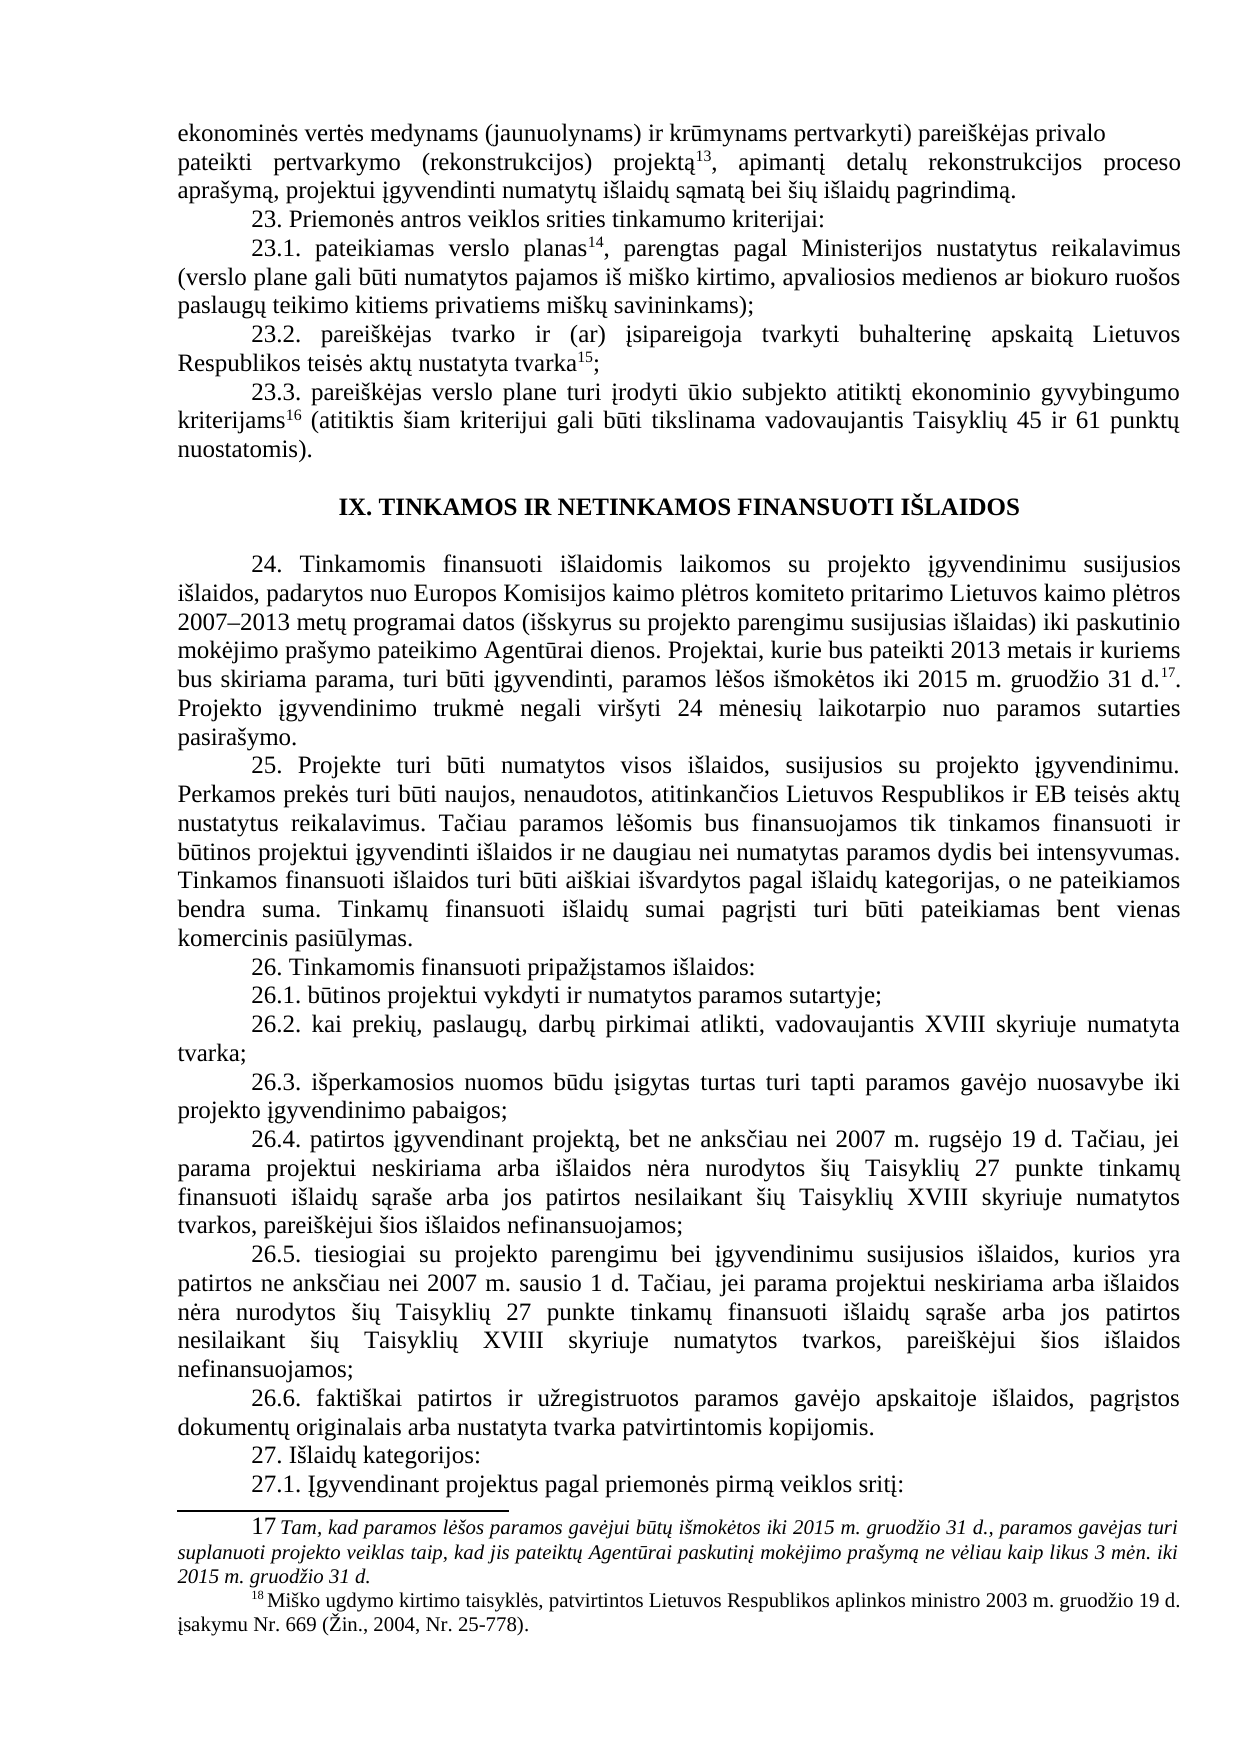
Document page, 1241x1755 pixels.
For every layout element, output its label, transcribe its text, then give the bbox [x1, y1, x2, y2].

text 26.6. faktiškai patirtos ir užregistruotos paramos gavėjo apskaitoje išlaidos, pagrįstos dokumentų originalais arba nustatyta tvarka patvirtintomis kopijomis. [177, 1383, 1181, 1441]
text 26.4. patirtos įgyvendinant projektą, bet ne anksčiau nei 2007 m. rugsėjo 19 d. Tačiau, jei parama projektui neskiriama arba išlaidos nėra nurodytos šių Taisyklių 27 punkte tinkamų finansuoti išlaidų sąraše arba jos patirtos nesilaikant šių Taisyklių XVIII skyriuje numatytos tvarkos, pareiškėjui šios išlaidos nefinansuojamos; [177, 1124, 1181, 1239]
text 27. Išlaidų kategorijos: [177, 1441, 1181, 1469]
text 26. Tinkamomis finansuoti pripažįstamos išlaidos: [177, 952, 1181, 981]
text Tam, kad paramos lėšos paramos gavėjui būtų išmokėtos iki 2015 m. gruodžio 31 d., paramos gavėjas turi suplanuoti projekto veiklas taip, kad jis pateiktų Agentūrai paskutinį mokėjimo prašymą ne vėliau kaip likus 3 mėn. iki 2015 m. gruodžio 31 d. [177, 1511, 1181, 1588]
text 26.3. išperkamosios nuomos būdu įsigytas turtas turi tapti paramos gavėjo nuosavybe iki projekto įgyvendinimo pabaigos; [177, 1067, 1181, 1124]
text pateikti pertvarkymo (rekonstrukcijos) projektą13, apimantį detalų rekonstrukcijos proceso aprašymą, projektui įgyvendinti numatytų išlaidų sąmatą bei šių išlaidų pagrindimą. [177, 147, 1181, 204]
text IX. TINKAMOS IR NETINKAMOS FINANSUOTI IŠLAIDOS [177, 492, 1181, 521]
text ekonominės vertės medynams (jaunuolynams) ir krūmynams pertvarkyti) pareiškėjas privalo [177, 118, 1181, 147]
text 25. Projekte turi būti numatytos visos išlaidos, susijusios su projekto įgyvendinimu. Perkamos prekės turi būti naujos, nenaudotos, atitinkančios Lietuvos Respublikos ir EB teisės aktų nustatytus reikalavimus. Tačiau paramos lėšomis bus finansuojamos tik tinkamos finansuoti ir būtinos projektui įgyvendinti išlaidos ir ne daugiau nei numatytas paramos dydis bei intensyvumas. Tinkamos finansuoti išlaidos turi būti aiškiai išvardytos pagal išlaidų kategorijas, o ne pateikiamos bendra suma. Tinkamų finansuoti išlaidų sumai pagrįsti turi būti pateikiamas bent vienas komercinis pasiūlymas. [177, 751, 1181, 952]
text 23.3. pareiškėjas verslo plane turi įrodyti ūkio subjekto atitiktį ekonominio gyvybingumo kriterijams16 (atitiktis šiam kriterijui gali būti tikslinama vadovaujantis Taisyklių 45 ir 61 punktų nuostatomis). [177, 377, 1181, 463]
text 18 Miško ugdymo kirtimo taisyklės, patvirtintos Lietuvos Respublikos aplinkos ministro 2003 m. gruodžio 19 d. įsakymu Nr. 669 (Žin., 2004, Nr. 25-778). [177, 1588, 1181, 1636]
text 24. Tinkamomis finansuoti išlaidomis laikomos su projekto įgyvendinimu susijusios išlaidos, padarytos nuo Europos Komisijos kaimo plėtros komiteto pritarimo Lietuvos kaimo plėtros 2007–2013 metų programai datos (išskyrus su projekto parengimu susijusias išlaidas) iki paskutinio mokėjimo prašymo pateikimo Agentūrai dienos. Projektai, kurie bus pateikti 2013 metais ir kuriems bus skiriama parama, turi būti įgyvendinti, paramos lėšos išmokėtos iki 2015 m. gruodžio 31 d.. Projekto įgyvendinimo trukmė negali viršyti 24 mėnesių laikotarpio nuo paramos sutarties pasirašymo. [177, 549, 1181, 751]
text 23. Priemonės antros veiklos srities tinkamumo kriterijai: [177, 204, 1181, 233]
text 26.5. tiesiogiai su projekto parengimu bei įgyvendinimu susijusios išlaidos, kurios yra patirtos ne anksčiau nei 2007 m. sausio 1 d. Tačiau, jei parama projektui neskiriama arba išlaidos nėra nurodytos šių Taisyklių 27 punkte tinkamų finansuoti išlaidų sąraše arba jos patirtos nesilaikant šių Taisyklių XVIII skyriuje numatytos tvarkos, pareiškėjui šios išlaidos nefinansuojamos; [177, 1239, 1181, 1383]
text 26.2. kai prekių, paslaugų, darbų pirkimai atlikti, vadovaujantis XVIII skyriuje numatyta tvarka; [177, 1009, 1181, 1067]
text 27.1. Įgyvendinant projektus pagal priemonės pirmą veiklos sritį: [177, 1469, 1181, 1498]
text 26.1. būtinos projektui vykdyti ir numatytos paramos sutartyje; [177, 981, 1181, 1009]
text 23.1. pateikiamas verslo planas14, parengtas pagal Ministerijos nustatytus reikalavimus (verslo plane gali būti numatytos pajamos iš miško kirtimo, apvaliosios medienos ar biokuro ruošos paslaugų teikimo kitiems privatiems miškų savininkams); [177, 233, 1181, 319]
text 23.2. pareiškėjas tvarko ir (ar) įsipareigoja tvarkyti buhalterinę apskaitą Lietuvos Respublikos teisės aktų nustatyta tvarka15; [177, 319, 1181, 377]
